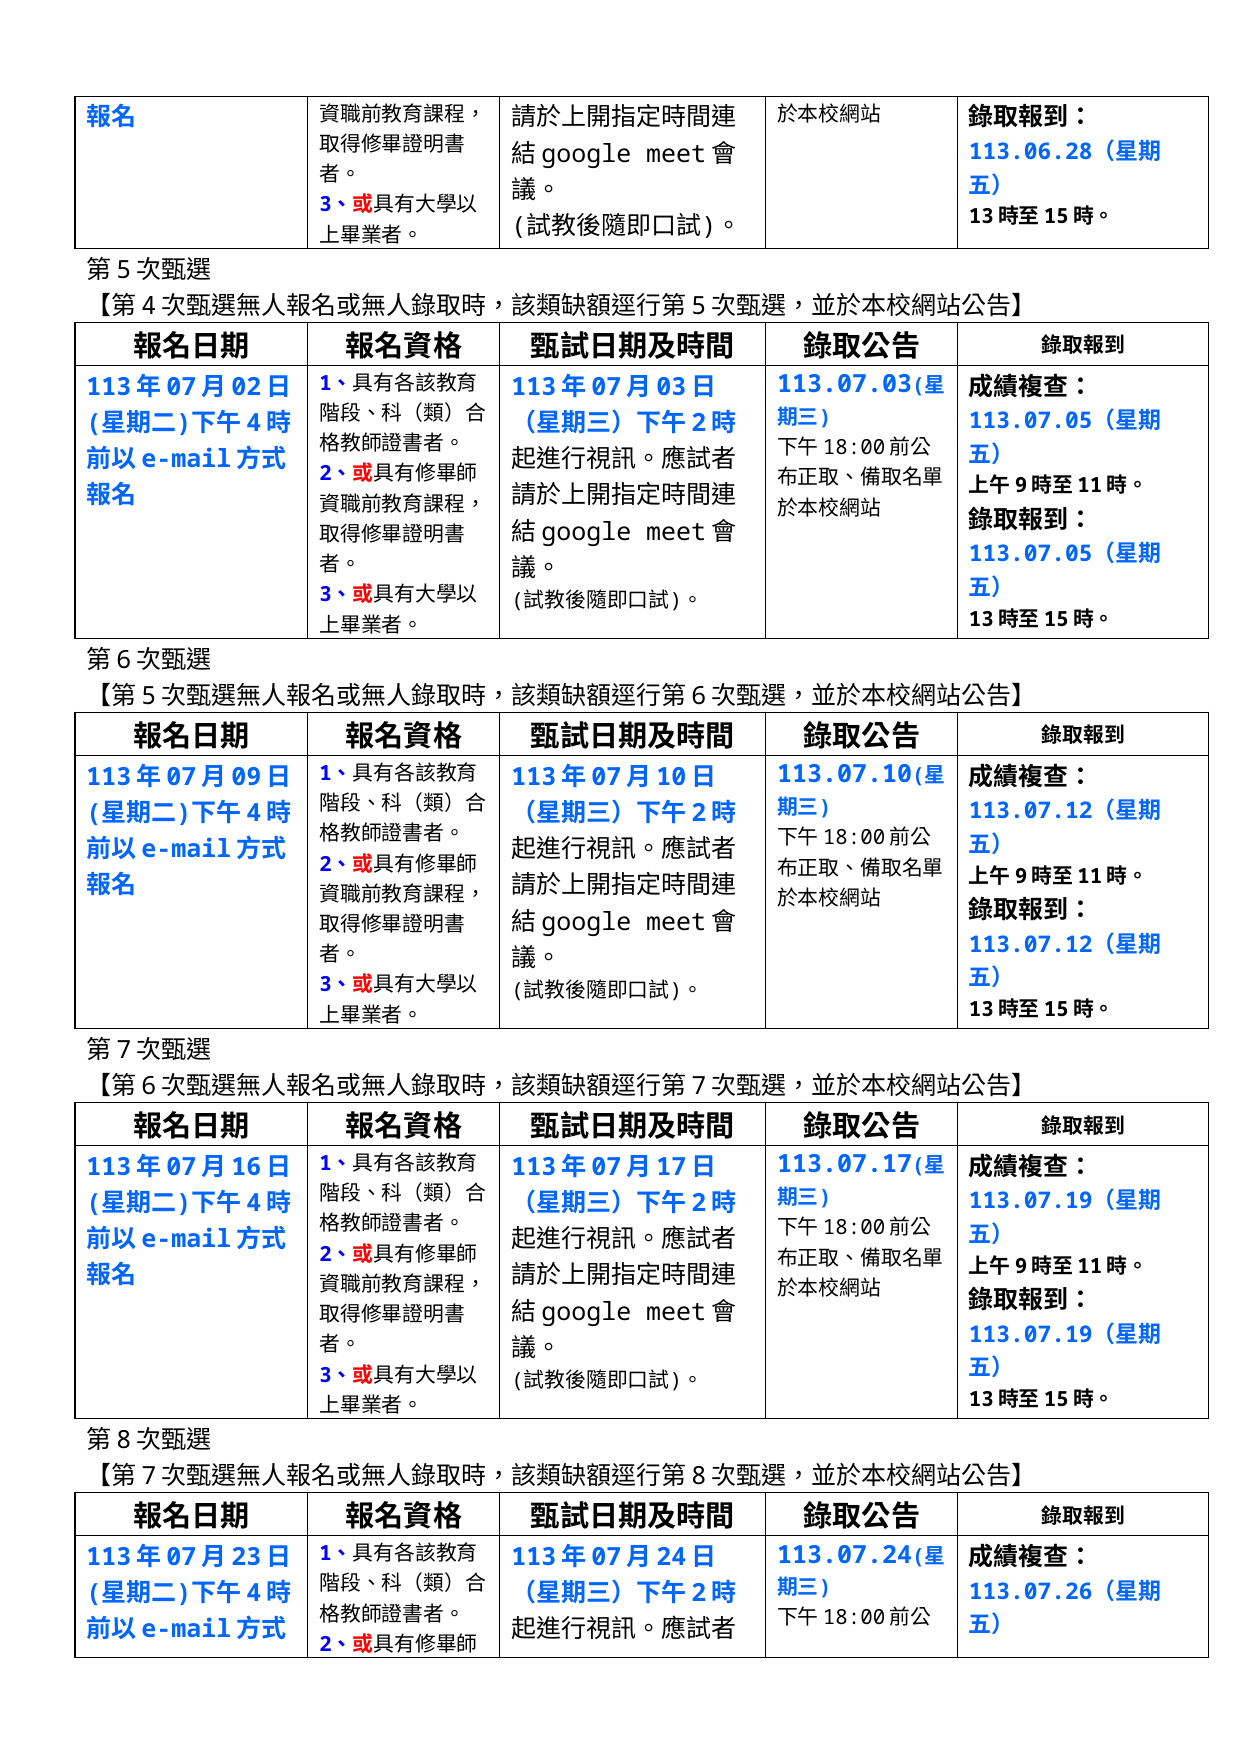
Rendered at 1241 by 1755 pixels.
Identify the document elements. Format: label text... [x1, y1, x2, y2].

table_cell 錄取公告 [766, 323, 957, 365]
table_cell 報名日期 [76, 713, 307, 755]
table_cell 甄試日期及時間 [500, 1493, 765, 1535]
table_cell 報名 [76, 97, 307, 248]
table_cell 成績複查： 113.07.19（星期五） 上午9時至11時。 錄取報到： 113.07.19（星期五） 13時至15時。 [958, 1146, 1208, 1418]
table_cell 錄取公告 [766, 713, 957, 755]
table_cell 報名資格 [308, 1493, 499, 1535]
table_cell 113.07.03(星期三) 下午18:00前公布正取、備取名單於本校網站 [766, 366, 957, 638]
table_cell 113.07.17(星期三) 下午18:00前公布正取、備取名單於本校網站 [766, 1146, 957, 1418]
table_cell 113年07月17日（星期三）下午2時起進行視訊。應試者請於上開指定時間連結google meet會議。 (試教後隨即口試)。 [500, 1146, 765, 1418]
table_cell 1、具有各該教育階段、科（類）合格教師證書者。 2、或具有修畢師資職前教育課程，取得修畢證明書者。 3、或具有大學以上畢業者。 [308, 1146, 499, 1418]
table_cell 報名資格 [308, 323, 499, 365]
table_cell 113年07月02日(星期二)下午4時前以e-mail方式報名 [76, 366, 307, 638]
table_cell 113年07月24日（星期三）下午2時起進行視訊。應試者 [500, 1536, 765, 1657]
table_cell 甄試日期及時間 [500, 713, 765, 755]
table_cell 資職前教育課程，取得修畢證明書者。 3、或具有大學以上畢業者。 [308, 97, 499, 248]
table_cell 錄取報到 [958, 323, 1208, 365]
table_cell 1、具有各該教育階段、科（類）合格教師證書者。 2、或具有修畢師資職前教育課程，取得修畢證明書者。 3、或具有大學以上畢業者。 [308, 756, 499, 1028]
table_cell 錄取報到： 113.06.28（星期五） 13時至15時。 [958, 97, 1208, 248]
table_cell 113年07月16日(星期二)下午4時前以e-mail方式報名 [76, 1146, 307, 1418]
table_cell 成績複查： 113.07.26（星期五） [958, 1536, 1208, 1657]
table_cell 113年07月09日(星期二)下午4時前以e-mail方式報名 [76, 756, 307, 1028]
table_cell 成績複查： 113.07.05（星期五） 上午9時至11時。 錄取報到： 113.07.05（星期五） 13時至15時。 [958, 366, 1208, 638]
table_cell 第7次甄選 【第6次甄選無人報名或無人錄取時，該類缺額逕行第7次甄選，並於本校網站公告】 [75, 1029, 1208, 1102]
table_cell 第5次甄選 【第4次甄選無人報名或無人錄取時，該類缺額逕行第5次甄選，並於本校網站公告】 [75, 249, 1208, 322]
table_cell 於本校網站 [766, 97, 957, 248]
table_cell 報名資格 [308, 713, 499, 755]
table_cell 請於上開指定時間連結google meet會議。 (試教後隨即口試)。 [500, 97, 765, 248]
table_cell 報名資格 [308, 1103, 499, 1145]
table_cell 甄試日期及時間 [500, 323, 765, 365]
table_cell 1、具有各該教育階段、科（類）合格教師證書者。 2、或具有修畢師資職前教育課程，取得修畢證明書者。 3、或具有大學以上畢業者。 [308, 366, 499, 638]
table_cell 錄取報到 [958, 1103, 1208, 1145]
table_cell 報名日期 [76, 1103, 307, 1145]
table_cell 甄試日期及時間 [500, 1103, 765, 1145]
table_cell 113年07月23日(星期二)下午4時前以e-mail方式 [76, 1536, 307, 1657]
table_cell 113年07月10日（星期三）下午2時起進行視訊。應試者請於上開指定時間連結google meet會議。 (試教後隨即口試)。 [500, 756, 765, 1028]
table_cell 1、具有各該教育階段、科（類）合格教師證書者。 2、或具有修畢師 [308, 1536, 499, 1657]
table_cell 第6次甄選 【第5次甄選無人報名或無人錄取時，該類缺額逕行第6次甄選，並於本校網站公告】 [75, 639, 1208, 712]
table_cell 錄取公告 [766, 1103, 957, 1145]
table_cell 113年07月03日（星期三）下午2時起進行視訊。應試者請於上開指定時間連結google meet會議。 (試教後隨即口試)。 [500, 366, 765, 638]
table_cell 錄取報到 [958, 1493, 1208, 1535]
table_cell 成績複查： 113.07.12（星期五） 上午9時至11時。 錄取報到： 113.07.12（星期五） 13時至15時。 [958, 756, 1208, 1028]
table_cell 錄取公告 [766, 1493, 957, 1535]
table_cell 113.07.24(星期三) 下午18:00前公 [766, 1536, 957, 1657]
table_cell 報名日期 [76, 1493, 307, 1535]
table_cell 錄取報到 [958, 713, 1208, 755]
table_cell 報名日期 [76, 323, 307, 365]
table_cell 113.07.10(星期三) 下午18:00前公布正取、備取名單於本校網站 [766, 756, 957, 1028]
table_cell 第8次甄選 【第7次甄選無人報名或無人錄取時，該類缺額逕行第8次甄選，並於本校網站公告】 [75, 1419, 1208, 1492]
